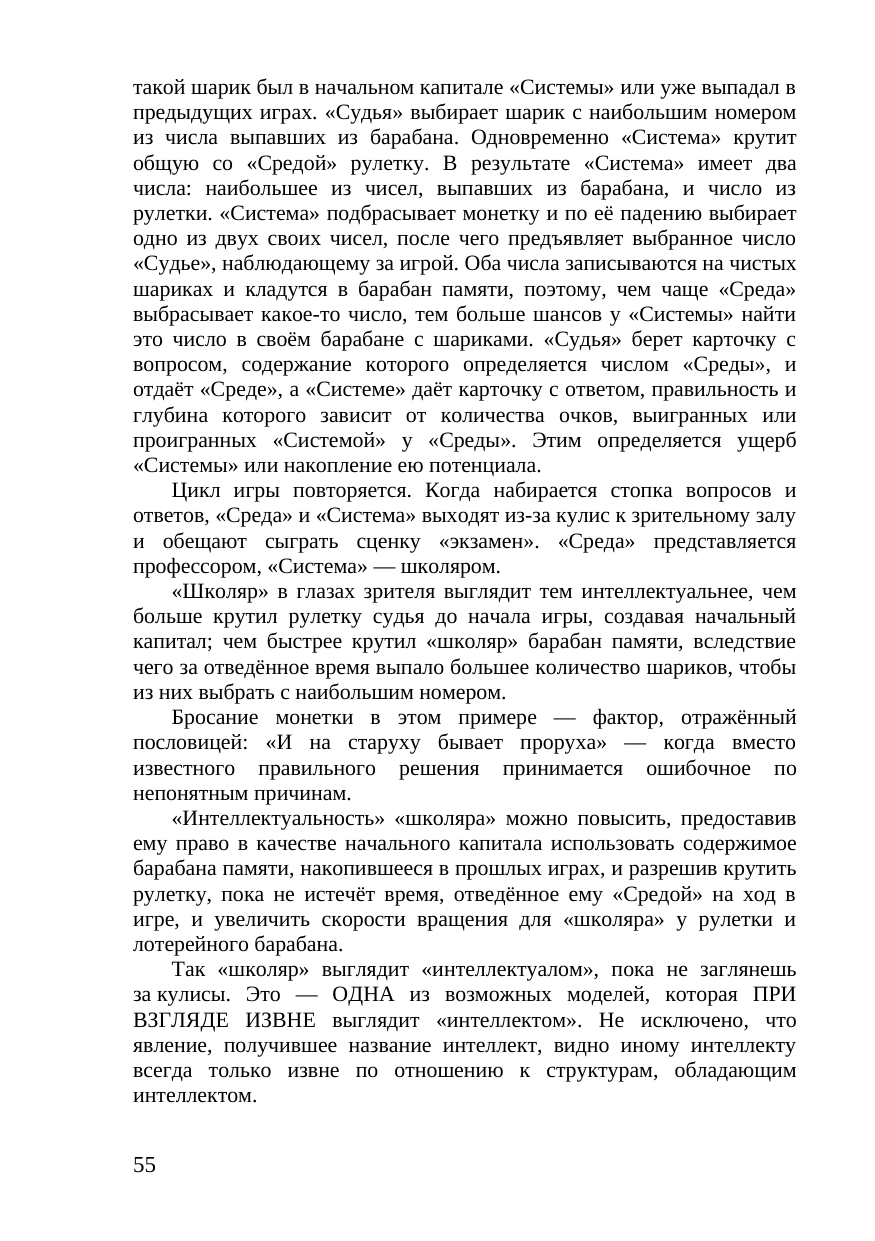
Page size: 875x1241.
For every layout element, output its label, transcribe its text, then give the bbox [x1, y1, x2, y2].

text «Интеллектуальность» «школяра» можно повысить, предоставив ему право в качестве начального капитала использовать содержимое барабана памяти, накопившееся в прошлых играх, и разрешив крутить рулетку, пока не истечёт время, отведённое ему «Средой» на ход в игре, и увеличить скорости вращения для «школяра» у рулетки и лотерейного барабана. [133, 805, 797, 956]
text Бросание монетки в этом примере — фактор, отражённый пословицей: «И на старуху бывает проруха» — когда вместо известного правильного решения принимается ошибочное по непонятным причинам. [133, 704, 797, 805]
text Цикл игры повторяется. Когда набирается стопка вопросов и ответов, «Среда» и «Система» выходят из-за кулис к зрительному залу и обещают сыграть сценку «экзамен». «Среда» представляется профессором, «Система» — школяром. [133, 477, 797, 578]
text Так «школяр» выглядит «интеллектуалом», пока не заглянешь за кулисы. Это — ОДНА из возможных моделей, которая ПРИ ВЗГЛЯДЕ ИЗВНЕ выглядит «интеллектом». Не исключено, что явление, получившее название интеллект, видно иному интеллекту всегда только извне по отношению к структурам, обладающим интеллектом. [133, 956, 797, 1107]
text такой шарик был в начальном капитале «Системы» или уже выпадал в предыдущих играх. «Судья» выбирает шарик с наибольшим номером из числа выпавших из барабана. Одновременно «Система» крутит общую со «Средой» рулетку. В результате «Система» имеет два числа: наибольшее из чисел, выпавших из барабана, и число из рулетки. «Система» подбрасывает монетку и по её падению выбирает одно из двух своих чисел, после чего предъявляет выбранное число «Судье», наблюдающему за игрой. Оба числа записываются на чистых шариках и кладутся в барабан памяти, поэтому, чем чаще «Среда» выбрасывает какое-то число, тем больше шансов у «Системы» найти это число в своём барабане с шариками. «Судья» берет карточку с вопросом, содержание которого определяется числом «Среды», и отдаёт «Среде», а «Системе» даёт карточку с ответом, правильность и глубина которого зависит от количества очков, выигранных или проигранных «Системой» у «Среды». Этим определяется ущерб «Системы» или накопление ею потенциала. [133, 74, 797, 477]
text «Школяр» в глазах зрителя выглядит тем интеллектуальнее, чем больше крутил рулетку судья до начала игры, создавая начальный капитал; чем быстрее крутил «школяр» барабан памяти, вследствие чего за отведённое время выпало большее количество шариков, чтобы из них выбрать с наибольшим номером. [133, 578, 797, 704]
